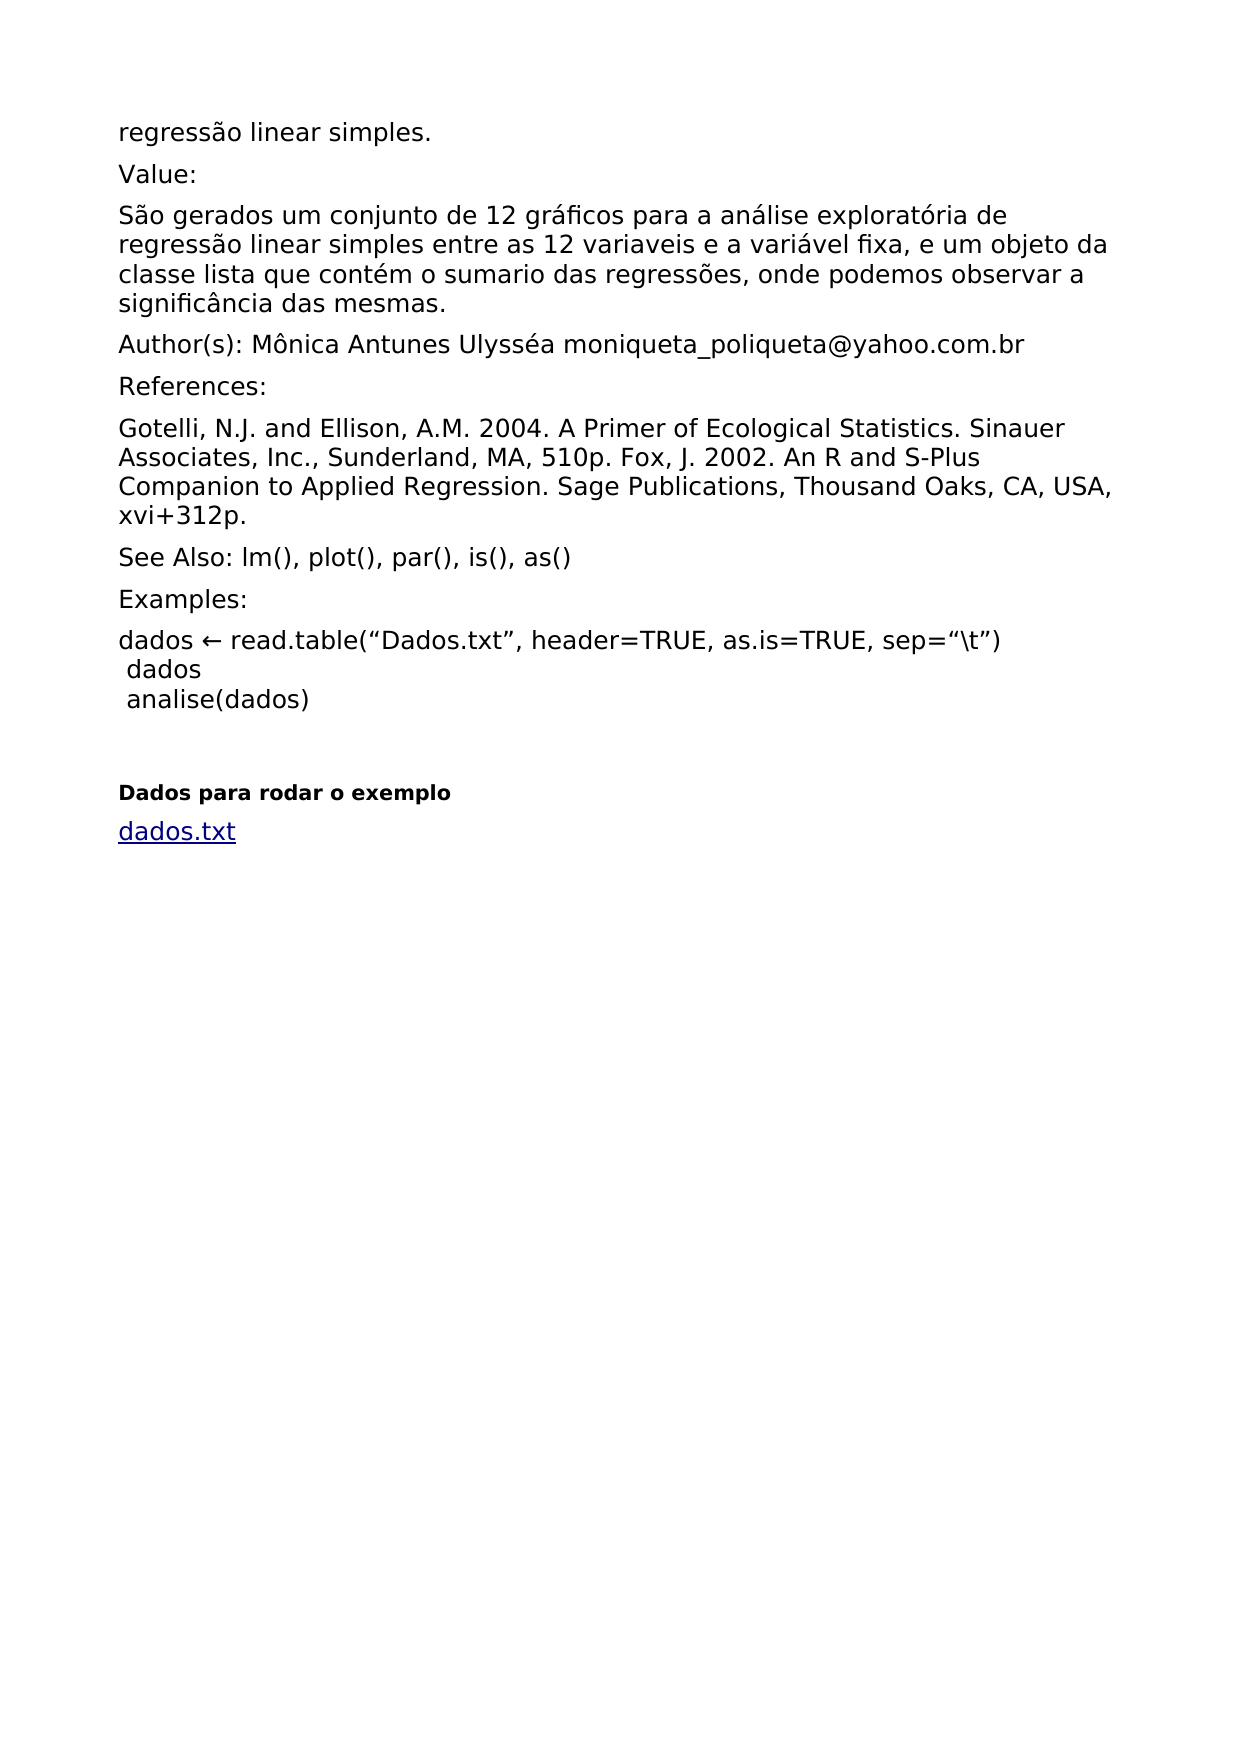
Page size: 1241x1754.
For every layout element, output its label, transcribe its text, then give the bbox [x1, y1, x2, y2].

text dados ← read.table(“Dados.txt”, header=TRUE, as.is=TRUE, sep=“\t”) dados analise(dados) [118, 626, 1122, 743]
text Gotelli, N.J. and Ellison, A.M. 2004. A Primer of Ecological Statistics. Sinauer Associates, Inc., Sunderland, MA, 510p. Fox, J. 2002. An R and S-Plus Companion to Applied Regression. Sage Publications, Thousand Oaks, CA, USA, xvi+312p. [118, 414, 1122, 531]
text Value: [118, 160, 1122, 189]
subtitle Dados para rodar o exemplo [118, 781, 1122, 805]
text regressão linear simples. [118, 118, 1122, 147]
text dados.txt [118, 817, 1122, 847]
text See Also: lm(), plot(), par(), is(), as() [118, 543, 1122, 572]
text Examples: [118, 585, 1122, 614]
text Author(s): Mônica Antunes Ulysséa moniqueta_poliqueta@yahoo.com.br [118, 331, 1122, 360]
text São gerados um conjunto de 12 gráficos para a análise exploratória de regressão linear simples entre as 12 variaveis e a variável fixa, e um objeto da classe lista que contém o sumario das regressões, onde podemos observar a significância das mesmas. [118, 201, 1122, 318]
text References: [118, 372, 1122, 401]
